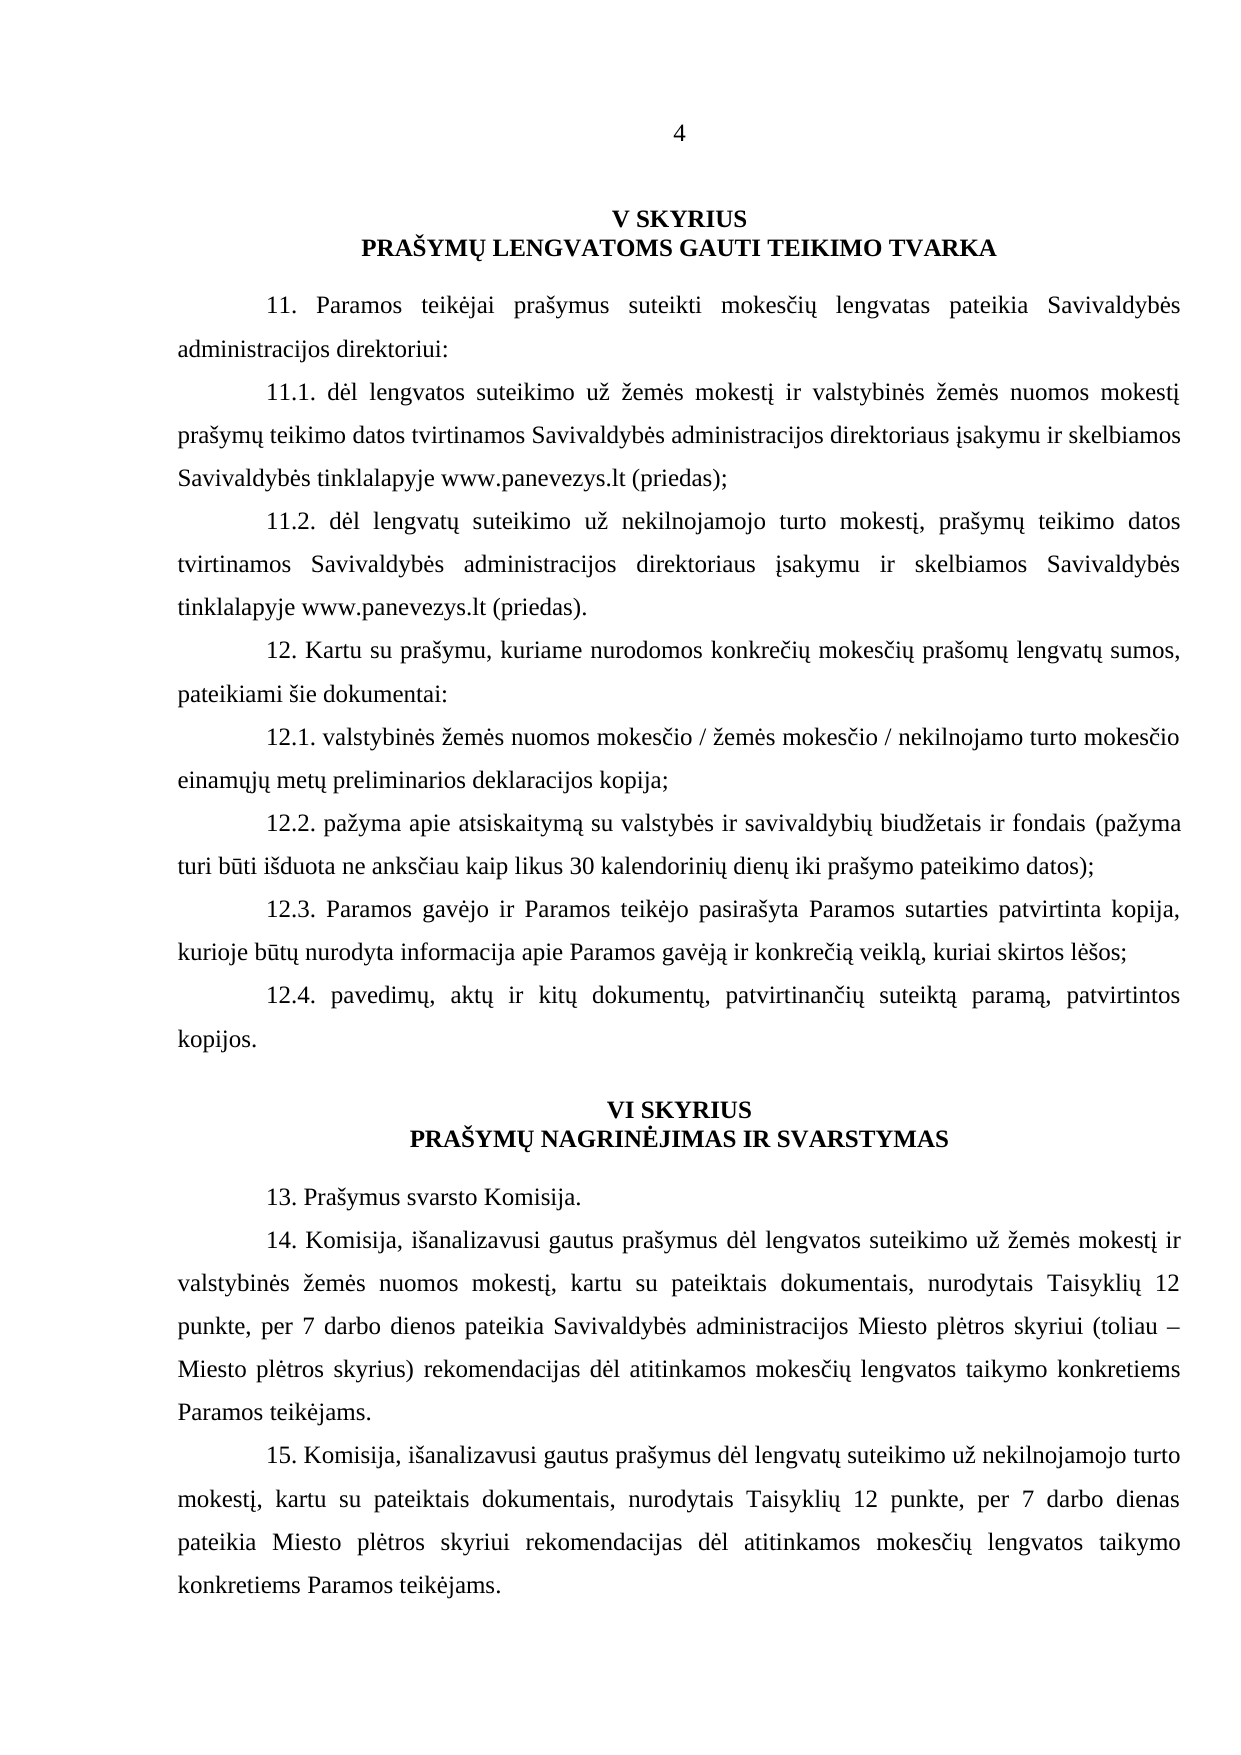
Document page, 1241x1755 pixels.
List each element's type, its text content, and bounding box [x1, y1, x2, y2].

text 12.4. pavedimų, aktų ir kitų dokumentų, patvirtinančių suteiktą paramą, patvirtintos kopijos. [177, 981, 1181, 1052]
text 11.1. dėl lengvatos suteikimo už žemės mokestį ir valstybinės žemės nuomos mokestį prašymų teikimo datos tvirtinamos Savivaldybės administracijos direktoriaus įsakymu ir skelbiamos Savivaldybės tinklalapyje www.panevezys.lt (priedas); [177, 377, 1181, 492]
text V SKYRIUS [177, 204, 1181, 233]
text 12. Kartu su prašymu, kuriame nurodomos konkrečių mokesčių prašomų lengvatų sumos, pateikiami šie dokumentai: [177, 636, 1181, 707]
text 11.2. dėl lengvatų suteikimo už nekilnojamojo turto mokestį, prašymų teikimo datos tvirtinamos Savivaldybės administracijos direktoriaus įsakymu ir skelbiamos Savivaldybės tinklalapyje www.panevezys.lt (priedas). [177, 506, 1181, 621]
text 12.1. valstybinės žemės nuomos mokesčio / žemės mokesčio / nekilnojamo turto mokesčio einamųjų metų preliminarios deklaracijos kopija; [177, 722, 1181, 794]
text VI SKYRIUS [177, 1096, 1181, 1124]
text 12.2. pažyma apie atsiskaitymą su valstybės ir savivaldybių biudžetais ir fondais (pažyma turi būti išduota ne anksčiau kaip likus 30 kalendorinių dienų iki prašymo pateikimo datos); [177, 808, 1181, 880]
text 12.3. Paramos gavėjo ir Paramos teikėjo pasirašyta Paramos sutarties patvirtinta kopija, kurioje būtų nurodyta informacija apie Paramos gavėją ir konkrečią veiklą, kuriai skirtos lėšos; [177, 894, 1181, 966]
text PRAŠYMŲ LENGVATOMS GAUTI TEIKIMO TVARKA [177, 233, 1181, 262]
text PRAŠYMŲ NAGRINĖJIMAS IR SVARSTYMAS [177, 1124, 1181, 1153]
text 15. Komisija, išanalizavusi gautus prašymus dėl lengvatų suteikimo už nekilnojamojo turto mokestį, kartu su pateiktais dokumentais, nurodytais Taisyklių 12 punkte, per 7 darbo dienas pateikia Miesto plėtros skyriui rekomendacijas dėl atitinkamos mokesčių lengvatos taikymo konkretiems Paramos teikėjams. [177, 1441, 1181, 1599]
text 13. Prašymus svarsto Komisija. [177, 1182, 1181, 1211]
text 14. Komisija, išanalizavusi gautus prašymus dėl lengvatos suteikimo už žemės mokestį ir valstybinės žemės nuomos mokestį, kartu su pateiktais dokumentais, nurodytais Taisyklių 12 punkte, per 7 darbo dienos pateikia Savivaldybės administracijos Miesto plėtros skyriui (toliau – Miesto plėtros skyrius) rekomendacijas dėl atitinkamos mokesčių lengvatos taikymo konkretiems Paramos teikėjams. [177, 1225, 1181, 1426]
text 11. Paramos teikėjai prašymus suteikti mokesčių lengvatas pateikia Savivaldybės administracijos direktoriui: [177, 291, 1181, 362]
